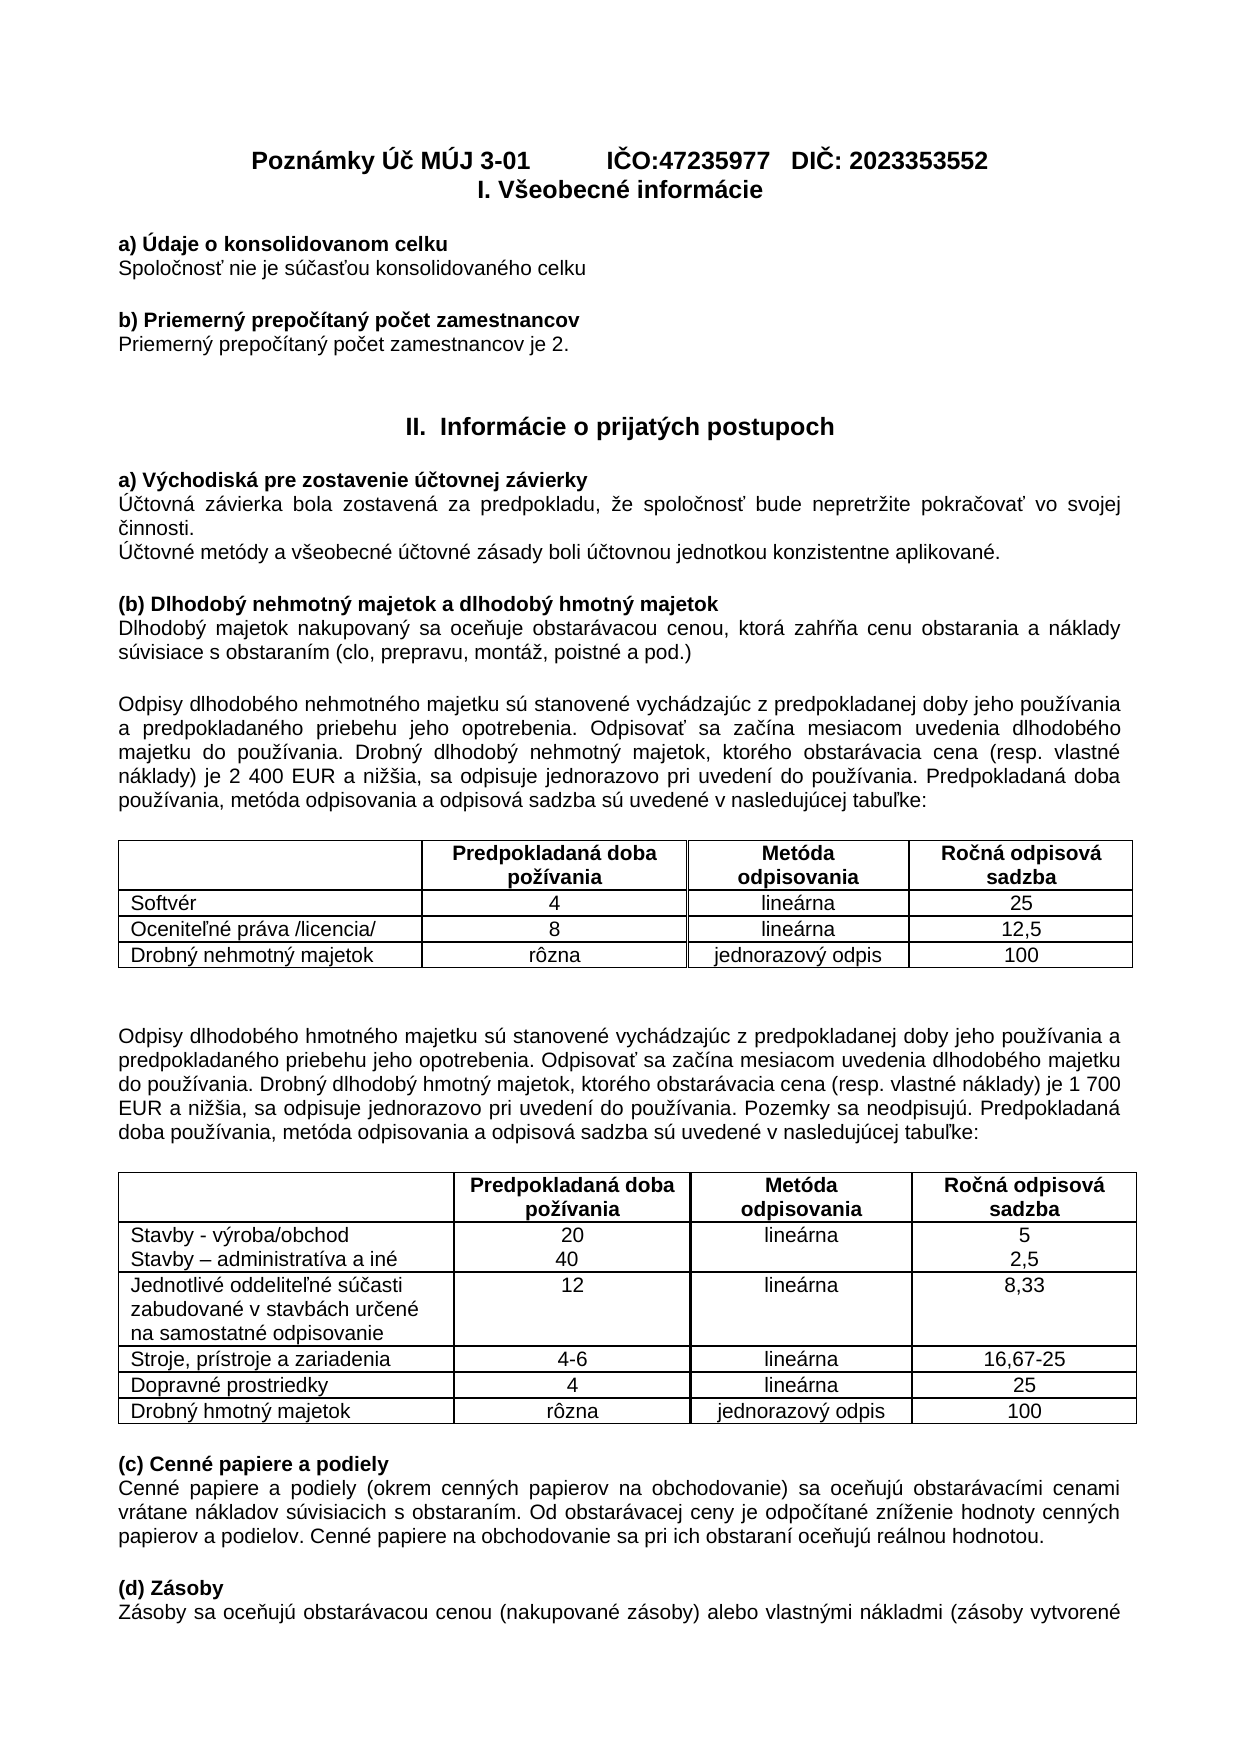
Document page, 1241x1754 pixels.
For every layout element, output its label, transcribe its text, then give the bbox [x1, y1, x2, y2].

table_header [119, 1173, 453, 1221]
text Cenné papiere a podiely (okrem cenných papierov na obchodovanie) sa oceňujú obstarávacími cenami vrátane nákladov súvisiacich s obstaraním. Od obstarávacej ceny je odpočítané zníženie hodnoty cenných papierov a podielov. Cenné papiere na obchodovanie sa pri ich obstaraní oceňujú reálnou hodnotou. [118, 1476, 1122, 1548]
table_cell Stavby - výroba/obchod Stavby – administratíva a iné [119, 1223, 453, 1271]
table_header Ročná odpisová sadzba [913, 1173, 1136, 1221]
table_cell lineárna [689, 891, 908, 915]
text (c) Cenné papiere a podiely [118, 1452, 1122, 1476]
text a) Východiská pre zostavenie účtovnej závierky [118, 468, 1122, 492]
text Účtovná závierka bola zostavená za predpokladu, že spoločnosť bude nepretržite pokračovať vo svojej činnosti. [118, 492, 1122, 540]
table_cell lineárna [692, 1273, 911, 1345]
text II. Informácie o prijatých postupoch [118, 412, 1122, 440]
table_cell 4 [423, 891, 686, 915]
table_cell jednorazový odpis [689, 943, 908, 967]
text Odpisy dlhodobého nehmotného majetku sú stanovené vychádzajúc z predpokladanej doby jeho používania a predpokladaného priebehu jeho opotrebenia. Odpisovať sa začína mesiacom uvedenia dlhodobého majetku do používania. Drobný dlhodobý nehmotný majetok, ktorého obstarávacia cena (resp. vlastné náklady) je 2 400 EUR a nižšia, sa odpisuje jednorazovo pri uvedení do používania. Predpokladaná doba používania, metóda odpisovania a odpisová sadzba sú uvedené v nasledujúcej tabuľke: [118, 692, 1122, 812]
table_cell rôzna [455, 1399, 689, 1423]
table_cell rôzna [423, 943, 686, 967]
text Účtovné metódy a všeobecné účtovné zásady boli účtovnou jednotkou konzistentne aplikované. [118, 540, 1122, 564]
table_header Predpokladaná doba požívania [455, 1173, 689, 1221]
text Priemerný prepočítaný počet zamestnancov je 2. [118, 332, 1122, 356]
text Dlhodobý majetok nakupovaný sa oceňuje obstarávacou cenou, ktorá zahŕňa cenu obstarania a náklady súvisiace s obstaraním (clo, prepravu, montáž, poistné a pod.) [118, 616, 1122, 664]
table_cell 100 [910, 943, 1132, 967]
text b) Priemerný prepočítaný počet zamestnancov [118, 308, 1122, 332]
table_cell 12 [455, 1273, 689, 1345]
text I. Všeobecné informácie [118, 175, 1122, 204]
table_cell Dopravné prostriedky [119, 1373, 453, 1397]
table_cell 4 [455, 1373, 689, 1397]
table_cell 8,33 [913, 1273, 1136, 1345]
table_header Metóda odpisovania [692, 1173, 911, 1221]
text Zásoby sa oceňujú obstarávacou cenou (nakupované zásoby) alebo vlastnými nákladmi (zásoby vytvorené [118, 1600, 1122, 1624]
text a) Údaje o konsolidovanom celku [118, 232, 1122, 256]
table_cell 25 [913, 1373, 1136, 1397]
table_cell Oceniteľné práva /licencia/ [119, 917, 421, 941]
table_cell lineárna [692, 1223, 911, 1271]
table_cell 25 [910, 891, 1132, 915]
table_cell 4-6 [455, 1347, 689, 1371]
table_cell Softvér [119, 891, 421, 915]
table_cell Drobný hmotný majetok [119, 1399, 453, 1423]
table_cell lineárna [692, 1347, 911, 1371]
table_cell 20 40 [455, 1223, 689, 1271]
table_cell lineárna [692, 1373, 911, 1397]
table_header Ročná odpisová sadzba [910, 841, 1132, 889]
table_cell 16,67-25 [913, 1347, 1136, 1371]
table_cell Drobný nehmotný majetok [119, 943, 421, 967]
table_header [119, 841, 421, 889]
text Spoločnosť nie je súčasťou konsolidovaného celku [118, 256, 1122, 279]
text (b) Dlhodobý nehmotný majetok a dlhodobý hmotný majetok [118, 592, 1122, 616]
table_cell 5 2,5 [913, 1223, 1136, 1271]
table_header Metóda odpisovania [689, 841, 908, 889]
text Poznámky Úč MÚJ 3-01 IČO:47235977 DIČ: 2023353552 [118, 146, 1122, 175]
table_cell Stroje, prístroje a zariadenia [119, 1347, 453, 1371]
table_cell jednorazový odpis [692, 1399, 911, 1423]
table_header Predpokladaná doba požívania [423, 841, 686, 889]
table_cell Jednotlivé oddeliteľné súčasti zabudované v stavbách určené na samostatné odpisovanie [119, 1273, 453, 1345]
table_cell 8 [423, 917, 686, 941]
table_cell 100 [913, 1399, 1136, 1423]
table_cell lineárna [689, 917, 908, 941]
text (d) Zásoby [118, 1576, 1122, 1600]
table_cell 12,5 [910, 917, 1132, 941]
text Odpisy dlhodobého hmotného majetku sú stanovené vychádzajúc z predpokladanej doby jeho používania a predpokladaného priebehu jeho opotrebenia. Odpisovať sa začína mesiacom uvedenia dlhodobého majetku do používania. Drobný dlhodobý hmotný majetok, ktorého obstarávacia cena (resp. vlastné náklady) je 1 700 EUR a nižšia, sa odpisuje jednorazovo pri uvedení do používania. Pozemky sa neodpisujú. Predpokladaná doba používania, metóda odpisovania a odpisová sadzba sú uvedené v nasledujúcej tabuľke: [118, 1024, 1122, 1144]
